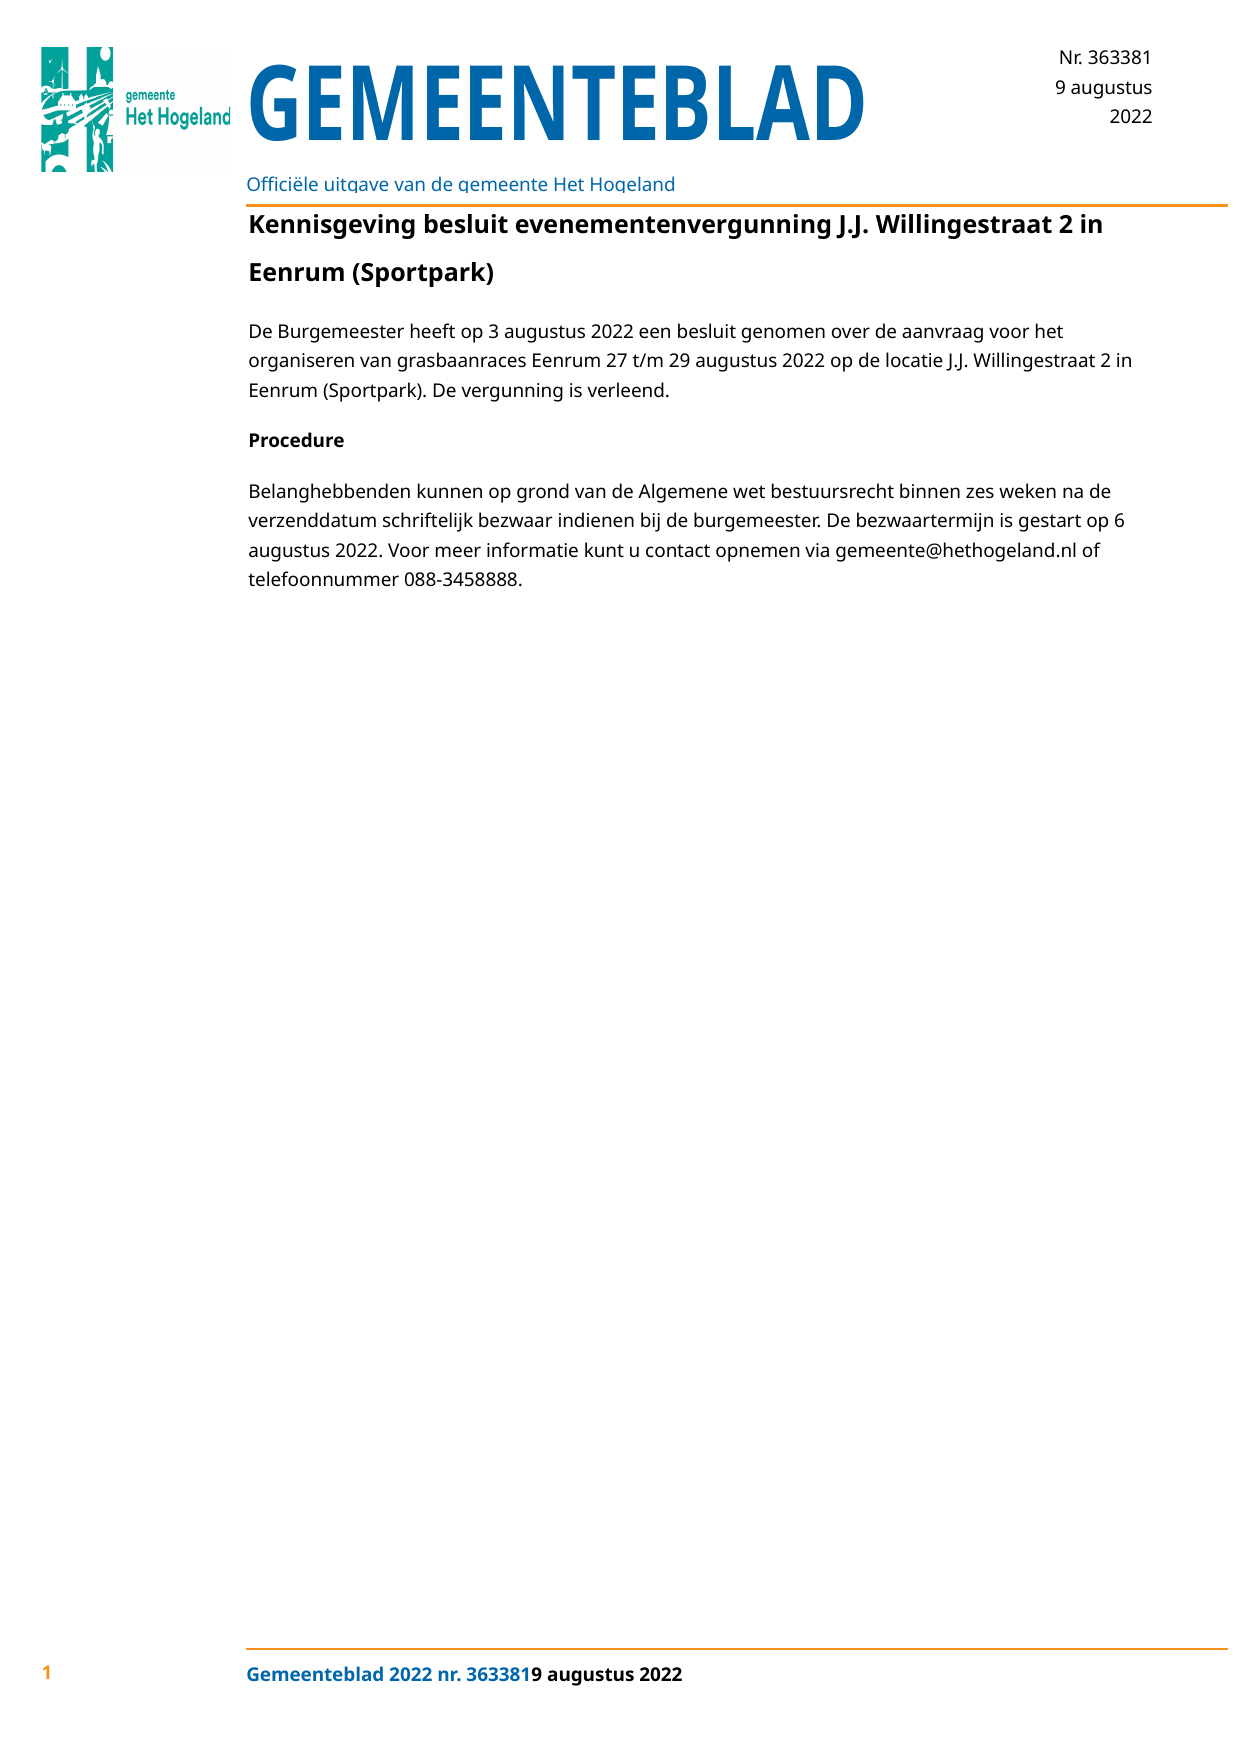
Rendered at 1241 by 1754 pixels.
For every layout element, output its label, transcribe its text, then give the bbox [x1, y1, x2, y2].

text Procedure [248, 427, 1152, 453]
text Belanghebbenden kunnen op grond van de Algemene wet bestuursrecht binnen zes weken na de verzenddatum schriftelijk bezwaar indienen bij de burgemeester. De bezwaartermijn is gestart op 6 augustus 2022. Voor meer informatie kunt u contact opnemen via gemeente@hethogeland.nl of telefoonnummer 088-3458888. [248, 478, 1152, 592]
text De Burgemeester heeft op 3 augustus 2022 een besluit genomen over de aanvraag voor het organiseren van grasbaanraces Eenrum 27 t/m 29 augustus 2022 op de locatie J.J. Willingestraat 2 in Eenrum (Sportpark). De vergunning is verleend. [248, 318, 1152, 403]
picture [41, 47, 231, 172]
text Kennisgeving besluit evenementenvergunning J.J. Willingestraat 2 in Eenrum (Sportpark) [248, 207, 1152, 288]
